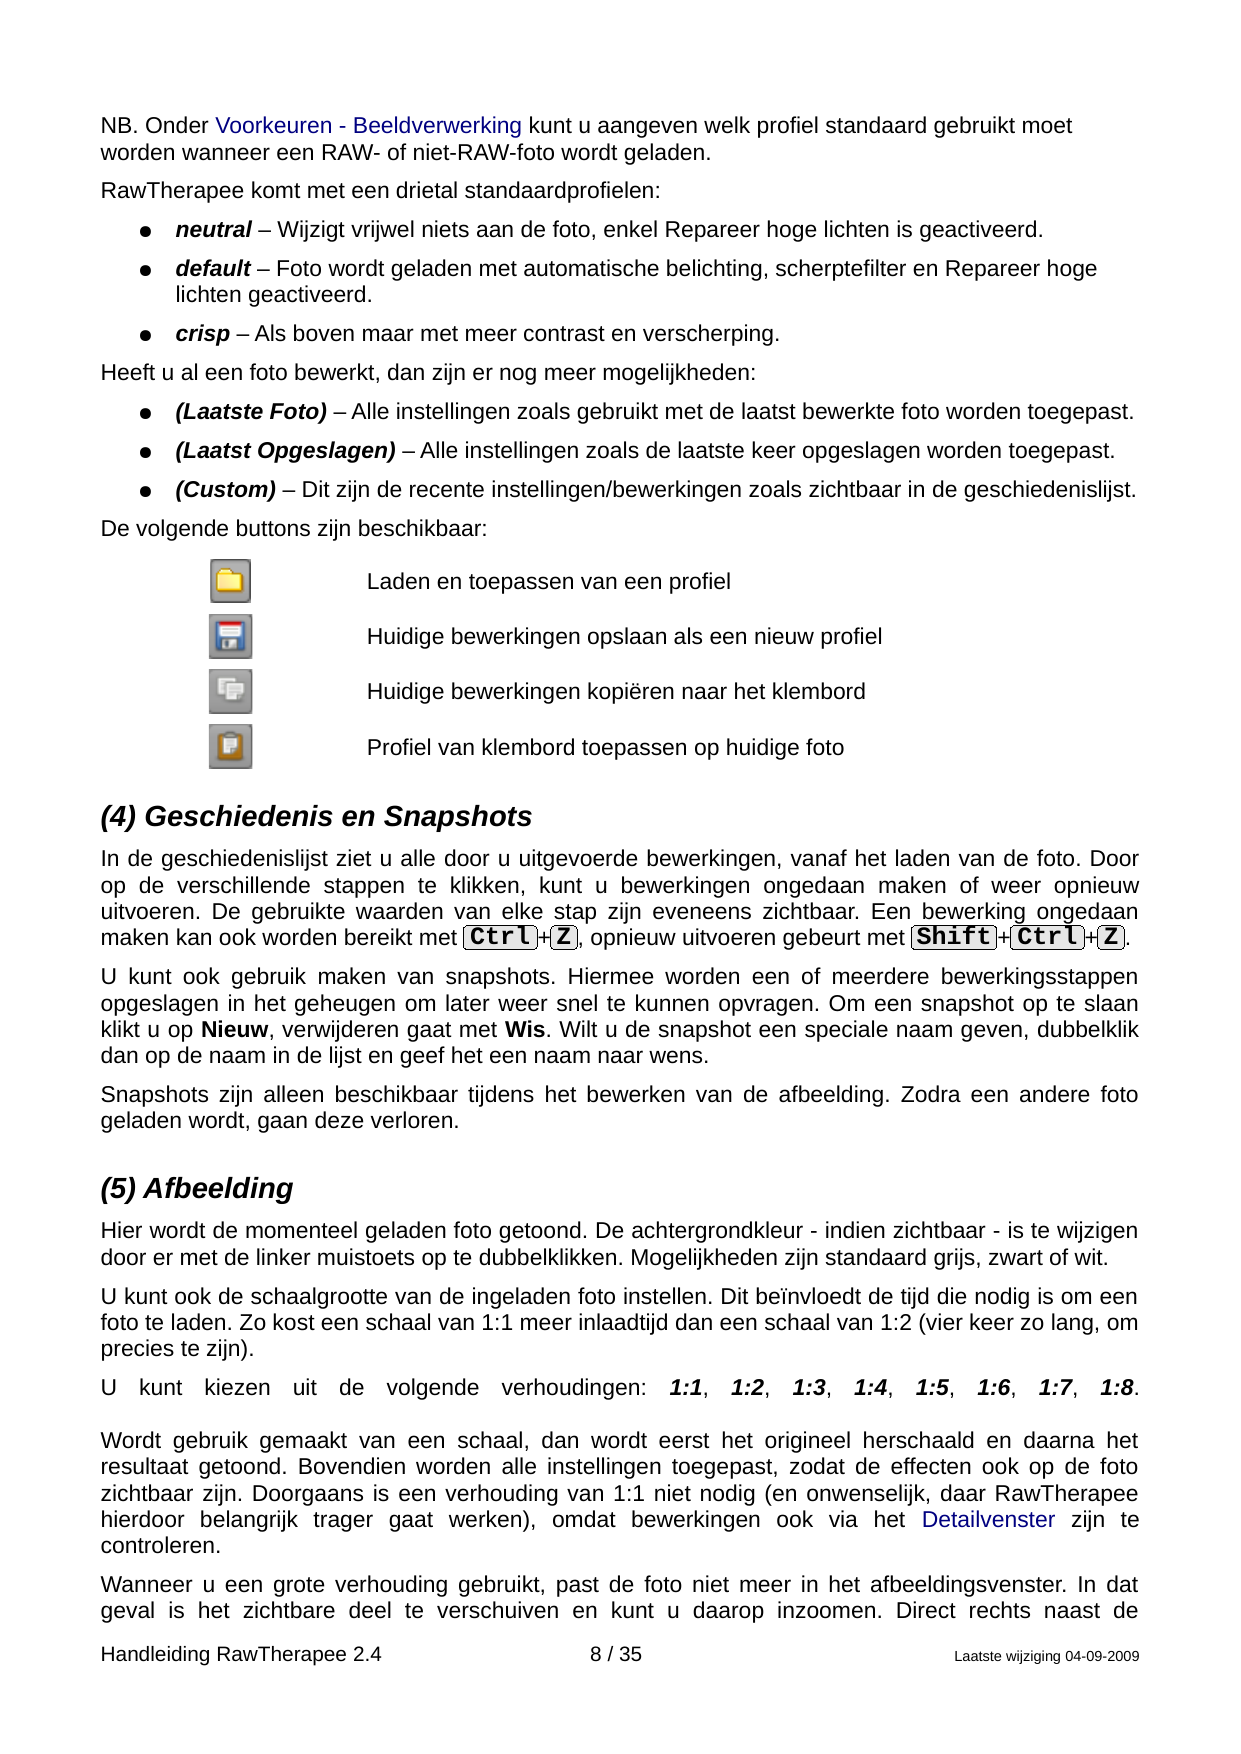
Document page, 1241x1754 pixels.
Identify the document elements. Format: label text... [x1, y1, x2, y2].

text U kunt ook gebruik maken van snapshots. Hiermee worden een of meerdere bewerkingsstappen opgeslagen in het geheugen om later weer snel te kunnen opvragen. Om een snapshot op te slaan klikt u op Nieuw, verwijderen gaat met Wis. Wilt u de snapshot een speciale naam geven, dubbelklik dan op de naam in de lijst en geef het een naam naar wens. [100, 963, 1140, 1069]
text Hier wordt de momenteel geladen foto getoond. De achtergrondkleur - indien zichtbaar - is te wijzigen door er met de linker muistoets op te dubbelklikken. Mogelijkheden zijn standaard grijs, zwart of wit. [100, 1217, 1140, 1270]
table_cell Profiel van klembord toepassen op huidige foto [361, 719, 1140, 774]
text In de geschiedenislijst ziet u alle door u uitgevoerde bewerkingen, vanaf het laden van de foto. Door op de verschillende stappen te klikken, kunt u bewerkingen ongedaan maken of weer opnieuw uitvoeren. De gebruikte waarden van elke stap zijn eveneens zichtbaar. Een bewerking ongedaan maken kan ook worden bereikt met +, opnieuw uitvoeren gebeurt met ++. [100, 845, 1140, 951]
subtitle (4) Geschiedenis en Snapshots [100, 799, 1140, 833]
text RawTherapee komt met een drietal standaardprofielen: [100, 177, 1140, 204]
list (Laatste Foto) – Alle instellingen zoals gebruikt met de laatst bewerkte foto worden toegepast. [138, 398, 1140, 424]
text U kunt ook de schaalgrootte van de ingeladen foto instellen. Dit beïnvloedt de tijd die nodig is om een foto te laden. Zo kost een schaal van 1:1 meer inlaadtijd dan een schaal van 1:2 (vier keer zo lang, om precies te zijn). [100, 1283, 1140, 1362]
text U kunt kiezen uit de volgende verhoudingen: 1:1, 1:2, 1:3, 1:4, 1:5, 1:6, 1:7, 1:8. Wordt gebruik gemaakt van een schaal, dan wordt eerst het origineel herschaald en daarna het resultaat getoond. Bovendien worden alle instellingen toegepast, zodat de effecten ook op de foto zichtbaar zijn. Doorgaans is een verhouding van 1:1 niet nodig (en onwenselijk, daar RawTherapee hierdoor belangrijk trager gaat werken), omdat bewerkingen ook via het Detailvenster zijn te controleren. [100, 1374, 1140, 1559]
picture [210, 559, 251, 603]
picture [208, 669, 253, 714]
text Heeft u al een foto bewerkt, dan zijn er nog meer mogelijkheden: [100, 359, 1140, 386]
list (Laatst Opgeslagen) – Alle instellingen zoals de laatste keer opgeslagen worden toegepast. [138, 437, 1140, 463]
table_header [100, 554, 361, 609]
table_cell [100, 719, 361, 774]
table_cell Huidige bewerkingen kopiëren naar het klembord [361, 664, 1140, 719]
picture [208, 614, 253, 659]
subtitle (5) Afbeelding [100, 1171, 1140, 1205]
table_cell [100, 664, 361, 719]
picture [208, 724, 253, 769]
text De volgende buttons zijn beschikbaar: [100, 514, 1140, 541]
table_cell [100, 609, 361, 664]
table_header Laden en toepassen van een profiel [361, 554, 1140, 609]
list (Custom) – Dit zijn de recente instellingen/bewerkingen zoals zichtbaar in de geschiedenislijst. [138, 476, 1140, 502]
text Snapshots zijn alleen beschikbaar tijdens het bewerken van de afbeelding. Zodra een andere foto geladen wordt, gaan deze verloren. [100, 1081, 1140, 1134]
text Wanneer u een grote verhouding gebruikt, past de foto niet meer in het afbeeldingsvenster. In dat geval is het zichtbare deel te verschuiven en kunt u daarop inzoomen. Direct rechts naast de [100, 1571, 1140, 1624]
table_cell Huidige bewerkingen opslaan als een nieuw profiel [361, 609, 1140, 664]
text NB. Onder Voorkeuren - Beeldverwerking kunt u aangeven welk profiel standaard gebruikt moet worden wanneer een RAW- of niet-RAW-foto wordt geladen. [100, 112, 1140, 165]
list neutral – Wijzigt vrijwel niets aan de foto, enkel Repareer hoge lichten is geactiveerd. [138, 216, 1140, 243]
list default – Foto wordt geladen met automatische belichting, scherptefilter en Repareer hoge lichten geactiveerd. [138, 255, 1140, 308]
list crisp – Als boven maar met meer contrast en verscherping. [138, 320, 1140, 347]
